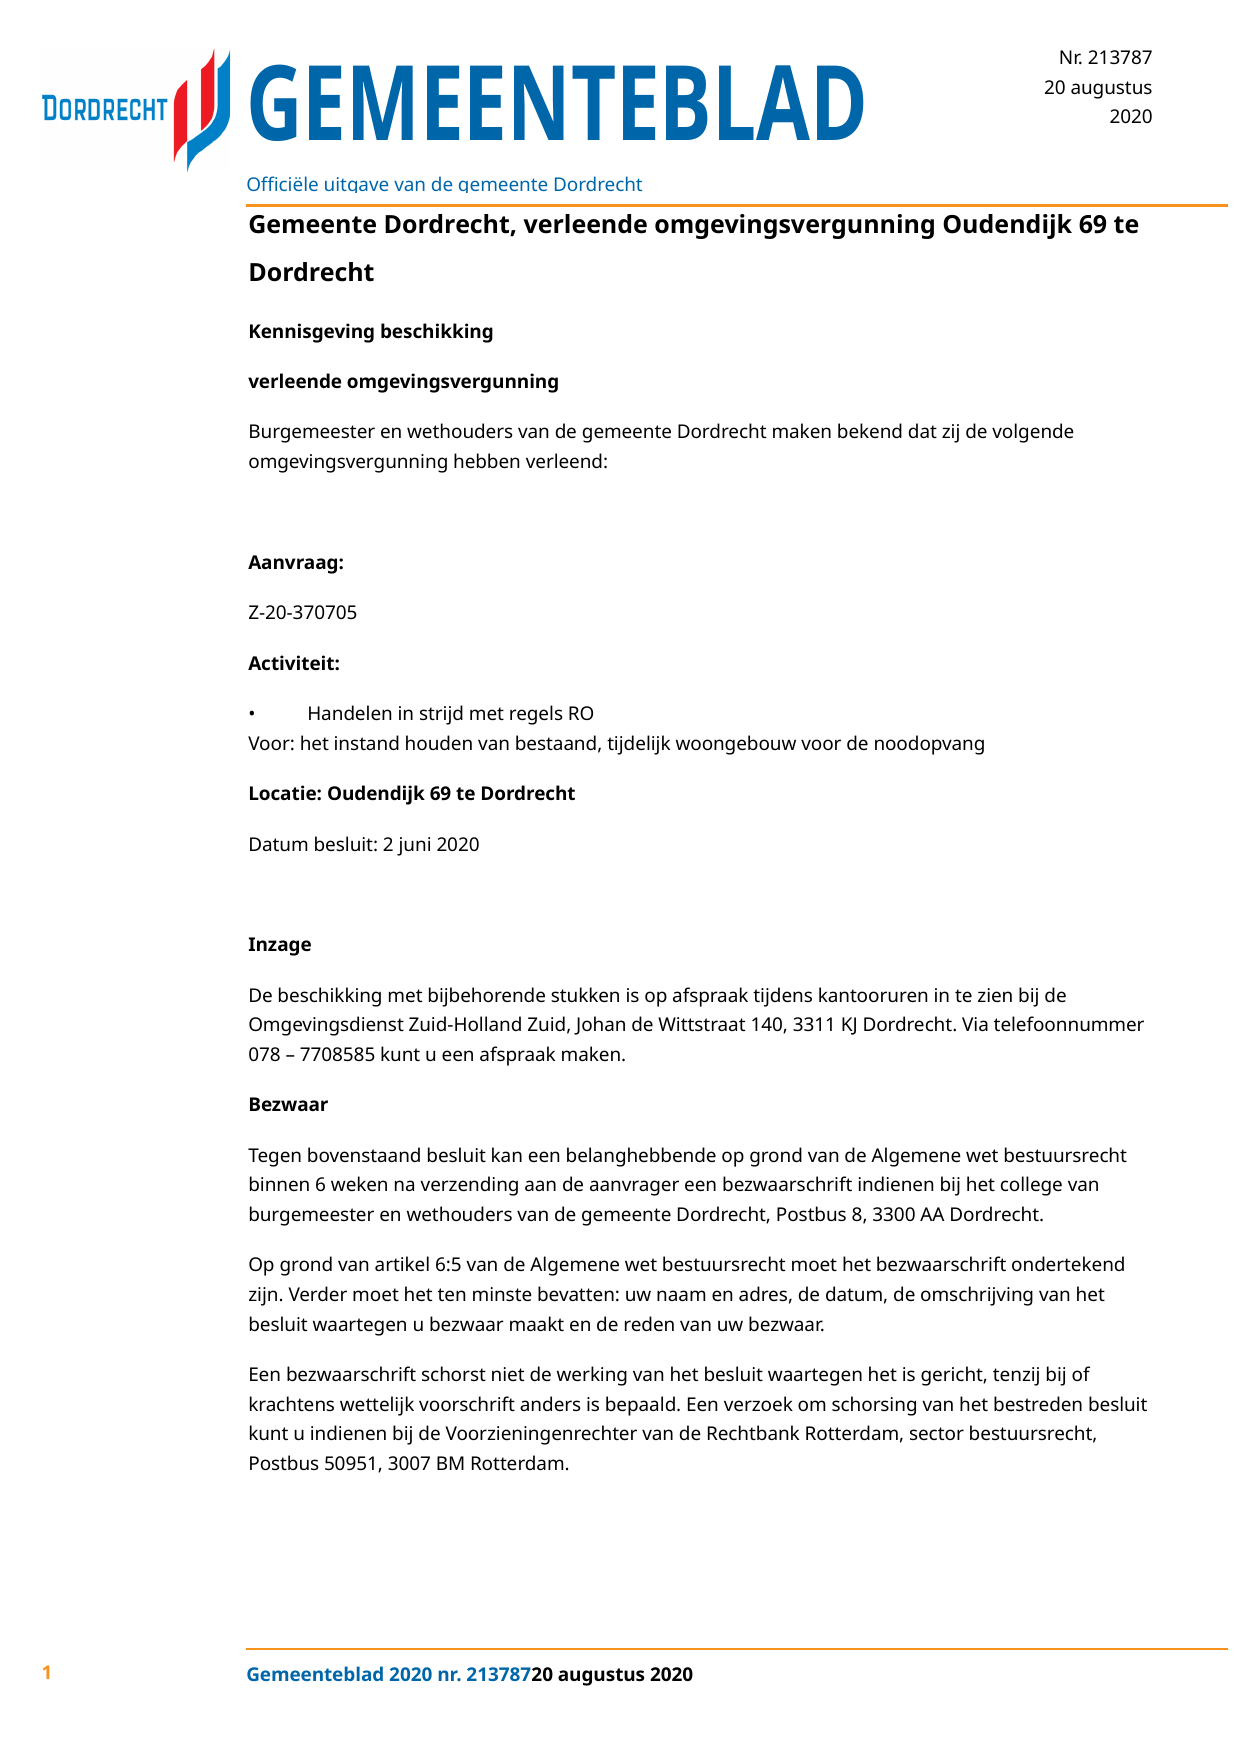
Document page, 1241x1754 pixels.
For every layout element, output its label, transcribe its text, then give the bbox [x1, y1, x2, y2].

text Aanvraag: [248, 549, 1152, 575]
text verleende omgevingsvergunning [248, 368, 1152, 394]
text Activiteit: [248, 650, 1152, 676]
text Op grond van artikel 6:5 van de Algemene wet bestuursrecht moet het bezwaarschrift ondertekend zijn. Verder moet het ten minste bevatten: uw naam en adres, de datum, de omschrijving van het besluit waartegen u bezwaar maakt en de reden van uw bezwaar. [248, 1252, 1152, 1337]
text Een bezwaarschrift schorst niet de werking van het besluit waartegen het is gericht, tenzij bij of krachtens wettelijk voorschrift anders is bepaald. Een verzoek om schorsing van het bestreden besluit kunt u indienen bij de Voorzieningenrechter van de Rechtbank Rotterdam, sector bestuursrecht, Postbus 50951, 3007 BM Rotterdam. [248, 1361, 1152, 1476]
text Tegen bovenstaand besluit kan een belanghebbende op grond van de Algemene wet bestuursrecht binnen 6 weken na verzending aan de aanvrager een bezwaarschrift indienen bij het college van burgemeester en wethouders van de gemeente Dordrecht, Postbus 8, 3300 AA Dordrecht. [248, 1142, 1152, 1227]
text Inzage [248, 932, 1152, 957]
text Voor: het instand houden van bestaand, tijdelijk woongebouw voor de noodopvang [248, 730, 1152, 756]
text Bezwaar [248, 1092, 1152, 1117]
text Gemeente Dordrecht, verleende omgevingsvergunning Oudendijk 69 te Dordrecht [248, 207, 1152, 288]
text Locatie: Oudendijk 69 te Dordrecht [248, 780, 1152, 806]
list Handelen in strijd met regels RO [248, 700, 1152, 726]
text Datum besluit: 2 juni 2020 [248, 831, 1152, 857]
text Burgemeester en wethouders van de gemeente Dordrecht maken bekend dat zij de volgende omgevingsvergunning hebben verleend: [248, 419, 1152, 474]
text Z-20-370705 [248, 599, 1152, 625]
text De beschikking met bijbehorende stukken is op afspraak tijdens kantooruren in te zien bij de Omgevingsdienst Zuid-Holland Zuid, Johan de Wittstraat 140, 3311 KJ Dordrecht. Via telefoonnummer 078 – 7708585 kunt u een afspraak maken. [248, 982, 1152, 1067]
picture [41, 47, 231, 172]
text Kennisgeving beschikking [248, 318, 1152, 344]
